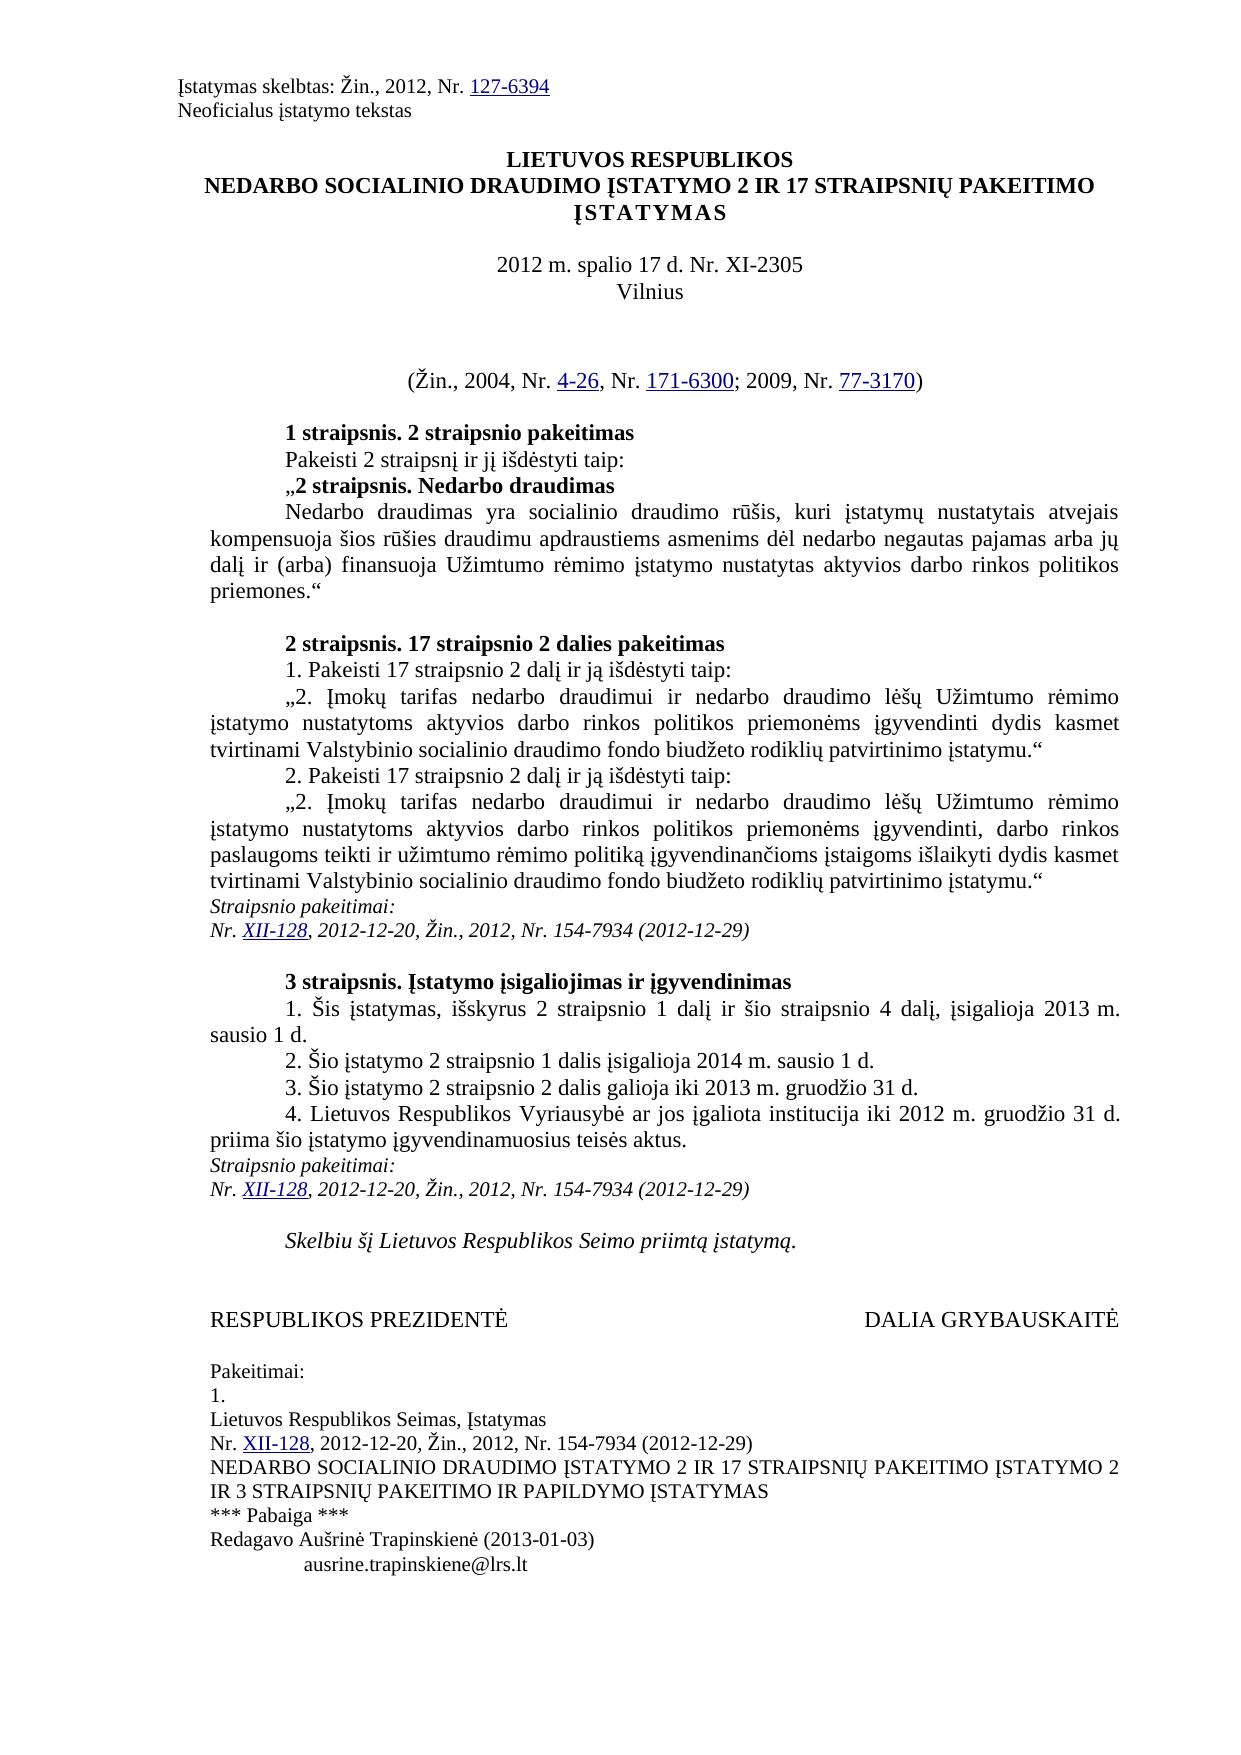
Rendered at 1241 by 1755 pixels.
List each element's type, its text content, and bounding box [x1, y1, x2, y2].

text Straipsnio pakeitimai: [210, 894, 1120, 918]
text ĮSTATYMAS [177, 199, 1122, 225]
text 2. Pakeisti 17 straipsnio 2 dalį ir ją išdėstyti taip: [210, 762, 1120, 788]
text Neoficialus įstatymo tekstas [177, 98, 1122, 122]
text Pakeisti 2 straipsnį ir jį išdėstyti taip: [210, 446, 1120, 472]
text Pakeitimai: [210, 1359, 1120, 1383]
text 1 straipsnis. 2 straipsnio pakeitimas [210, 419, 1120, 446]
text 2 straipsnis. 17 straipsnio 2 dalies pakeitimas [210, 630, 1120, 657]
text Skelbiu šį Lietuvos Respublikos Seimo priimtą įstatymą. [210, 1227, 1120, 1253]
text (Žin., 2004, Nr. 4-26, Nr. 171-6300; 2009, Nr. 77-3170) [210, 367, 1120, 393]
text Redagavo Aušrinė Trapinskienė (2013-01-03) [210, 1527, 1120, 1551]
text Straipsnio pakeitimai: [210, 1153, 1120, 1177]
text 3. Šio įstatymo 2 straipsnio 2 dalis galioja iki 2013 m. gruodžio 31 d. [210, 1074, 1120, 1100]
text Nr. XII-128, 2012-12-20, Žin., 2012, Nr. 154-7934 (2012-12-29) [210, 1177, 1120, 1201]
text 4. Lietuvos Respublikos Vyriausybė ar jos įgaliota institucija iki 2012 m. gruodžio 31 d. priima šio įstatymo įgyvendinamuosius teisės aktus. [210, 1100, 1120, 1153]
text Įstatymas skelbtas: Žin., 2012, Nr. 127-6394 [177, 74, 1122, 98]
text Nr. XII-128, 2012-12-20, Žin., 2012, Nr. 154-7934 (2012-12-29) [210, 918, 1120, 942]
text *** Pabaiga *** [210, 1503, 1120, 1527]
text 2. Šio įstatymo 2 straipsnio 1 dalis įsigalioja 2014 m. sausio 1 d. [210, 1047, 1120, 1074]
text 2012 m. spalio 17 d. Nr. XI-2305 Vilnius [177, 251, 1122, 304]
text Lietuvos Respublikos Seimas, Įstatymas [210, 1407, 1120, 1431]
text NEDARBO SOCIALINIO DRAUDIMO ĮSTATYMO 2 IR 17 STRAIPSNIŲ PAKEITIMO [177, 172, 1122, 199]
text ausrine.trapinskiene@lrs.lt [210, 1551, 1120, 1576]
text 1. [210, 1383, 1120, 1407]
text NEDARBO SOCIALINIO DRAUDIMO ĮSTATYMO 2 IR 17 STRAIPSNIŲ PAKEITIMO ĮSTATYMO 2 IR 3 STRAIPSNIŲ PAKEITIMO IR PAPILDYMO ĮSTATYMAS [210, 1455, 1120, 1503]
text „2. Įmokų tarifas nedarbo draudimui ir nedarbo draudimo lėšų Užimtumo rėmimo įstatymo nustatytoms aktyvios darbo rinkos politikos priemonėms įgyvendinti dydis kasmet tvirtinami Valstybinio socialinio draudimo fondo biudžeto rodiklių patvirtinimo įstatymu.“ [210, 683, 1120, 762]
text Nr. XII-128, 2012-12-20, Žin., 2012, Nr. 154-7934 (2012-12-29) [210, 1431, 1120, 1455]
text Nedarbo draudimas yra socialinio draudimo rūšis, kuri įstatymų nustatytais atvejais kompensuoja šios rūšies draudimu apdraustiems asmenims dėl nedarbo negautas pajamas arba jų dalį ir (arba) finansuoja Užimtumo rėmimo įstatymo nustatytas aktyvios darbo rinkos politikos priemones.“ [210, 498, 1120, 604]
text „2. Įmokų tarifas nedarbo draudimui ir nedarbo draudimo lėšų Užimtumo rėmimo įstatymo nustatytoms aktyvios darbo rinkos politikos priemonėms įgyvendinti, darbo rinkos paslaugoms teikti ir užimtumo rėmimo politiką įgyvendinančioms įstaigoms išlaikyti dydis kasmet tvirtinami Valstybinio socialinio draudimo fondo biudžeto rodiklių patvirtinimo įstatymu.“ [210, 788, 1120, 894]
text RESPUBLIKOS PREZIDENTĖ DALIA GRYBAUSKAITĖ [210, 1306, 1120, 1333]
text 3 straipsnis. Įstatymo įsigaliojimas ir įgyvendinimas [210, 968, 1120, 994]
text LIETUVOS RESPUBLIKOS [177, 146, 1122, 172]
text „2 straipsnis. Nedarbo draudimas [210, 472, 1120, 498]
text 1. Šis įstatymas, išskyrus 2 straipsnio 1 dalį ir šio straipsnio 4 dalį, įsigalioja 2013 m. sausio 1 d. [210, 994, 1120, 1047]
text 1. Pakeisti 17 straipsnio 2 dalį ir ją išdėstyti taip: [210, 657, 1120, 683]
